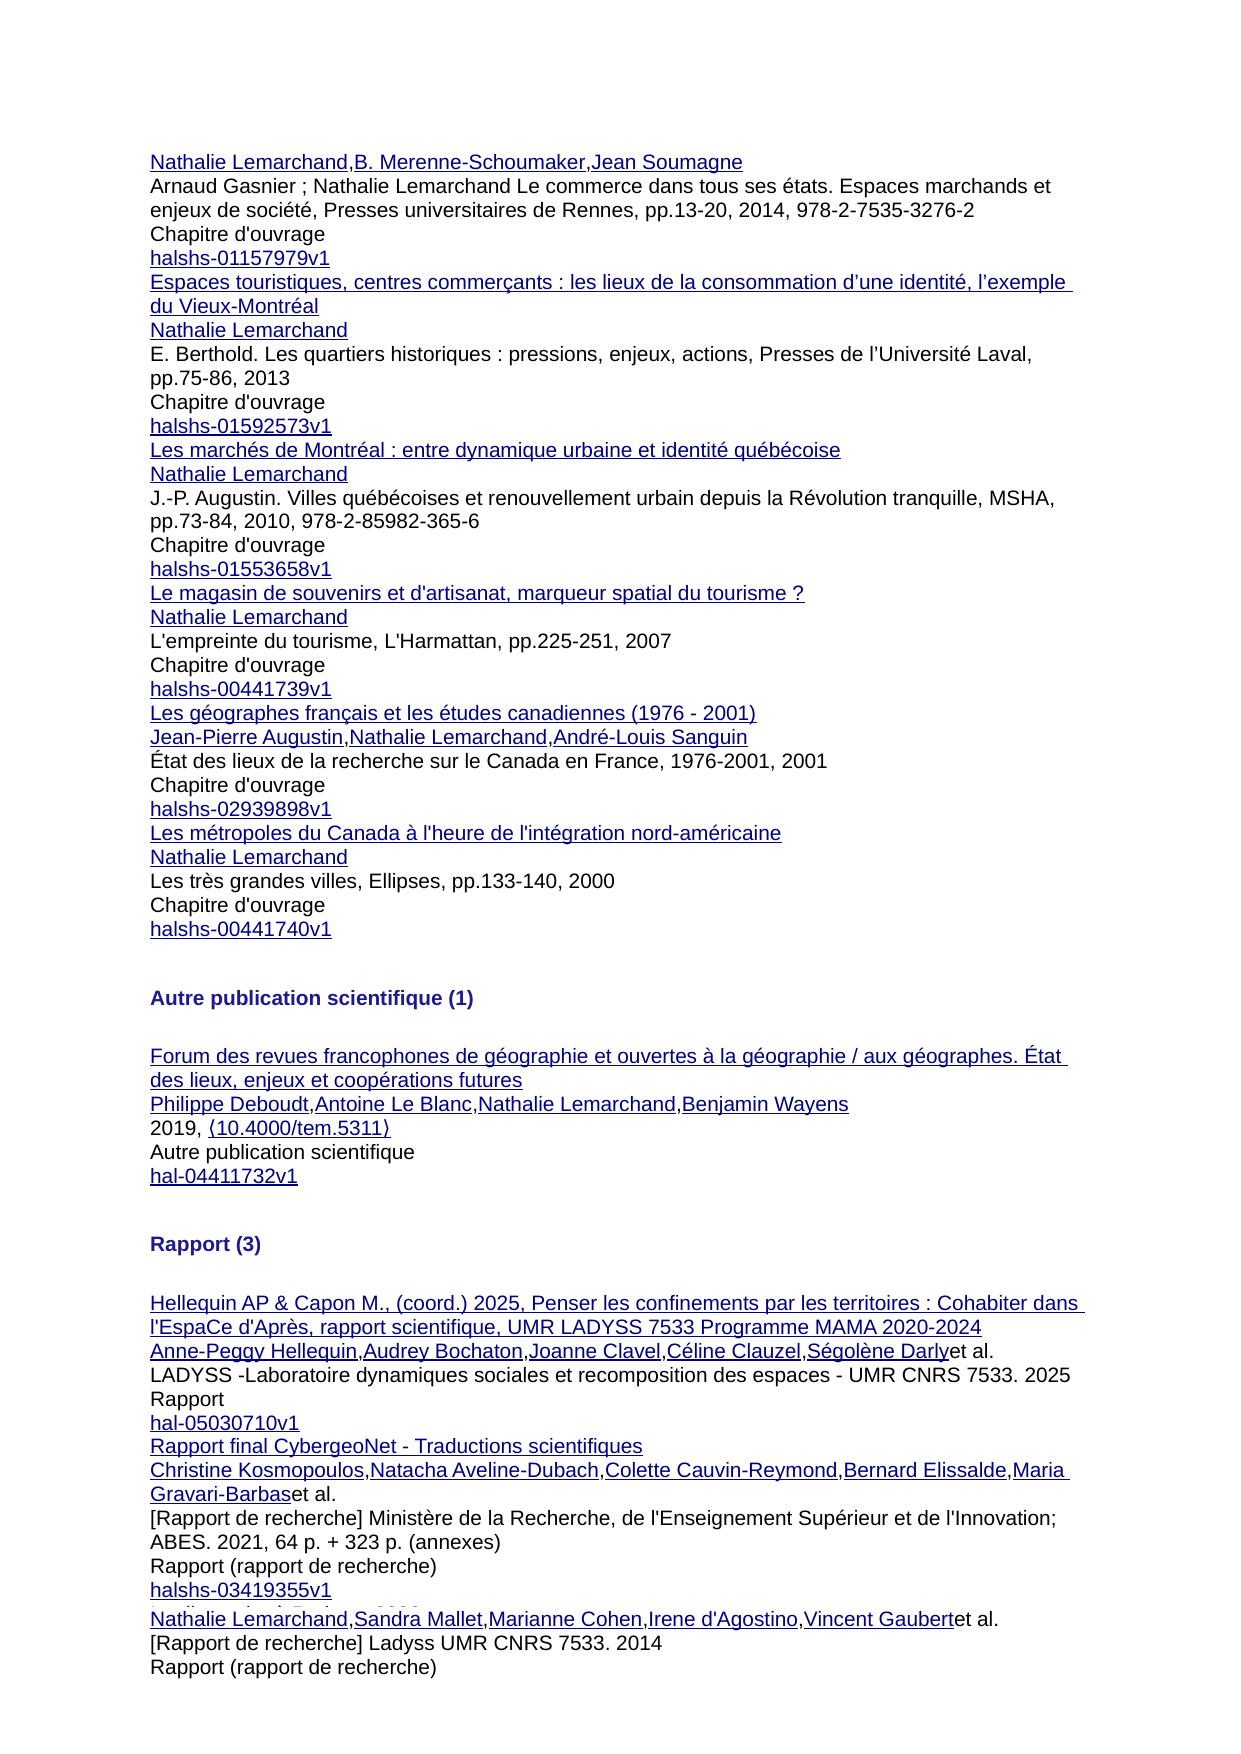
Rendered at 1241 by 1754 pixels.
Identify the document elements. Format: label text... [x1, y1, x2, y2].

table_cell Nathalie Lemarchand,B. Merenne-Schoumaker,Jean Soumagne Arnaud Gasnier ; Nathalie Lemarchand Le commerce dans tous ses états. Espaces marchands et enjeux de société, Presses universitaires de Rennes, pp.13-20, 2014, 978-2-7535-3276-2 Chapitre d'ouvrage halshs-01157979v1 [150, 150, 1090, 270]
subtitle Autre publication scientifique (1) [150, 985, 1090, 1009]
table_cell Les métropoles du Canada à l'heure de l'intégration nord-américaine Nathalie Lemarchand Les très grandes villes, Ellipses, pp.133-140, 2000 Chapitre d'ouvrage halshs-00441740v1 [150, 821, 1090, 941]
table_header Forum des revues francophones de géographie et ouvertes à la géographie / aux géographes. État des lieux, enjeux et coopérations futures Philippe Deboudt,Antoine Le Blanc,Nathalie Lemarchand,Benjamin Wayens 2019, ⟨10.4000/tem.5311⟩ Autre publication scientifique hal-04411732v1 [150, 1044, 1090, 1187]
table_cell Les géographes français et les études canadiennes (1976 - 2001) Jean-Pierre Augustin,Nathalie Lemarchand,André-Louis Sanguin État des lieux de la recherche sur le Canada en France, 1976-2001, 2001 Chapitre d'ouvrage halshs-02939898v1 [150, 701, 1090, 821]
table_cell Rapport final CybergeoNet - Traductions scientifiques Christine Kosmopoulos,Natacha Aveline-Dubach,Colette Cauvin-Reymond,Bernard Elissalde,Maria Gravari-Barbaset al. [Rapport de recherche] Ministère de la Recherche, de l'Enseignement Supérieur et de l'Innovation; ABES. 2021, 64 p. + 323 p. (annexes) Rapport (rapport de recherche) halshs-03419355v1 [150, 1434, 1090, 1602]
table_cell Les marchés de Montréal : entre dynamique urbaine et identité québécoise Nathalie Lemarchand J.-P. Augustin. Villes québécoises et renouvellement urbain depuis la Révolution tranquille, MSHA, pp.73-84, 2010, 978-2-85982-365-6 Chapitre d'ouvrage halshs-01553658v1 [150, 438, 1090, 581]
table_cell Espaces touristiques, centres commerçants : les lieux de la consommation d’une identité, l’exemple du Vieux-Montréal Nathalie Lemarchand E. Berthold. Les quartiers historiques : pressions, enjeux, actions, Presses de l’Université Laval, pp.75-86, 2013 Chapitre d'ouvrage halshs-01592573v1 [150, 270, 1090, 437]
table_header Hellequin AP & Capon M., (coord.) 2025, Penser les confinements par les territoires : Cohabiter dans l'EspaCe d'Après, rapport scientifique, UMR LADYSS 7533 Programme MAMA 2020-2024 Anne-Peggy Hellequin,Audrey Bochaton,Joanne Clavel,Céline Clauzel,Ségolène Darlyet al. LADYSS -Laboratoire dynamiques sociales et recomposition des espaces - UMR CNRS 7533. 2025 Rapport hal-05030710v1 [150, 1291, 1090, 1434]
table_cell Le magasin de souvenirs et d'artisanat, marqueur spatial du tourisme ? Nathalie Lemarchand L'empreinte du tourisme, L'Harmattan, pp.225-251, 2007 Chapitre d'ouvrage halshs-00441739v1 [150, 581, 1090, 701]
subtitle Rapport (3) [150, 1232, 1090, 1256]
table_cell Le dimanche à Paris en 2030 Nathalie Lemarchand,Sandra Mallet,Marianne Cohen,Irene d'Agostino,Vincent Gaubertet al. [Rapport de recherche] Ladyss UMR CNRS 7533. 2014 Rapport (rapport de recherche) halshs-01104644v1 [150, 1602, 1090, 1679]
